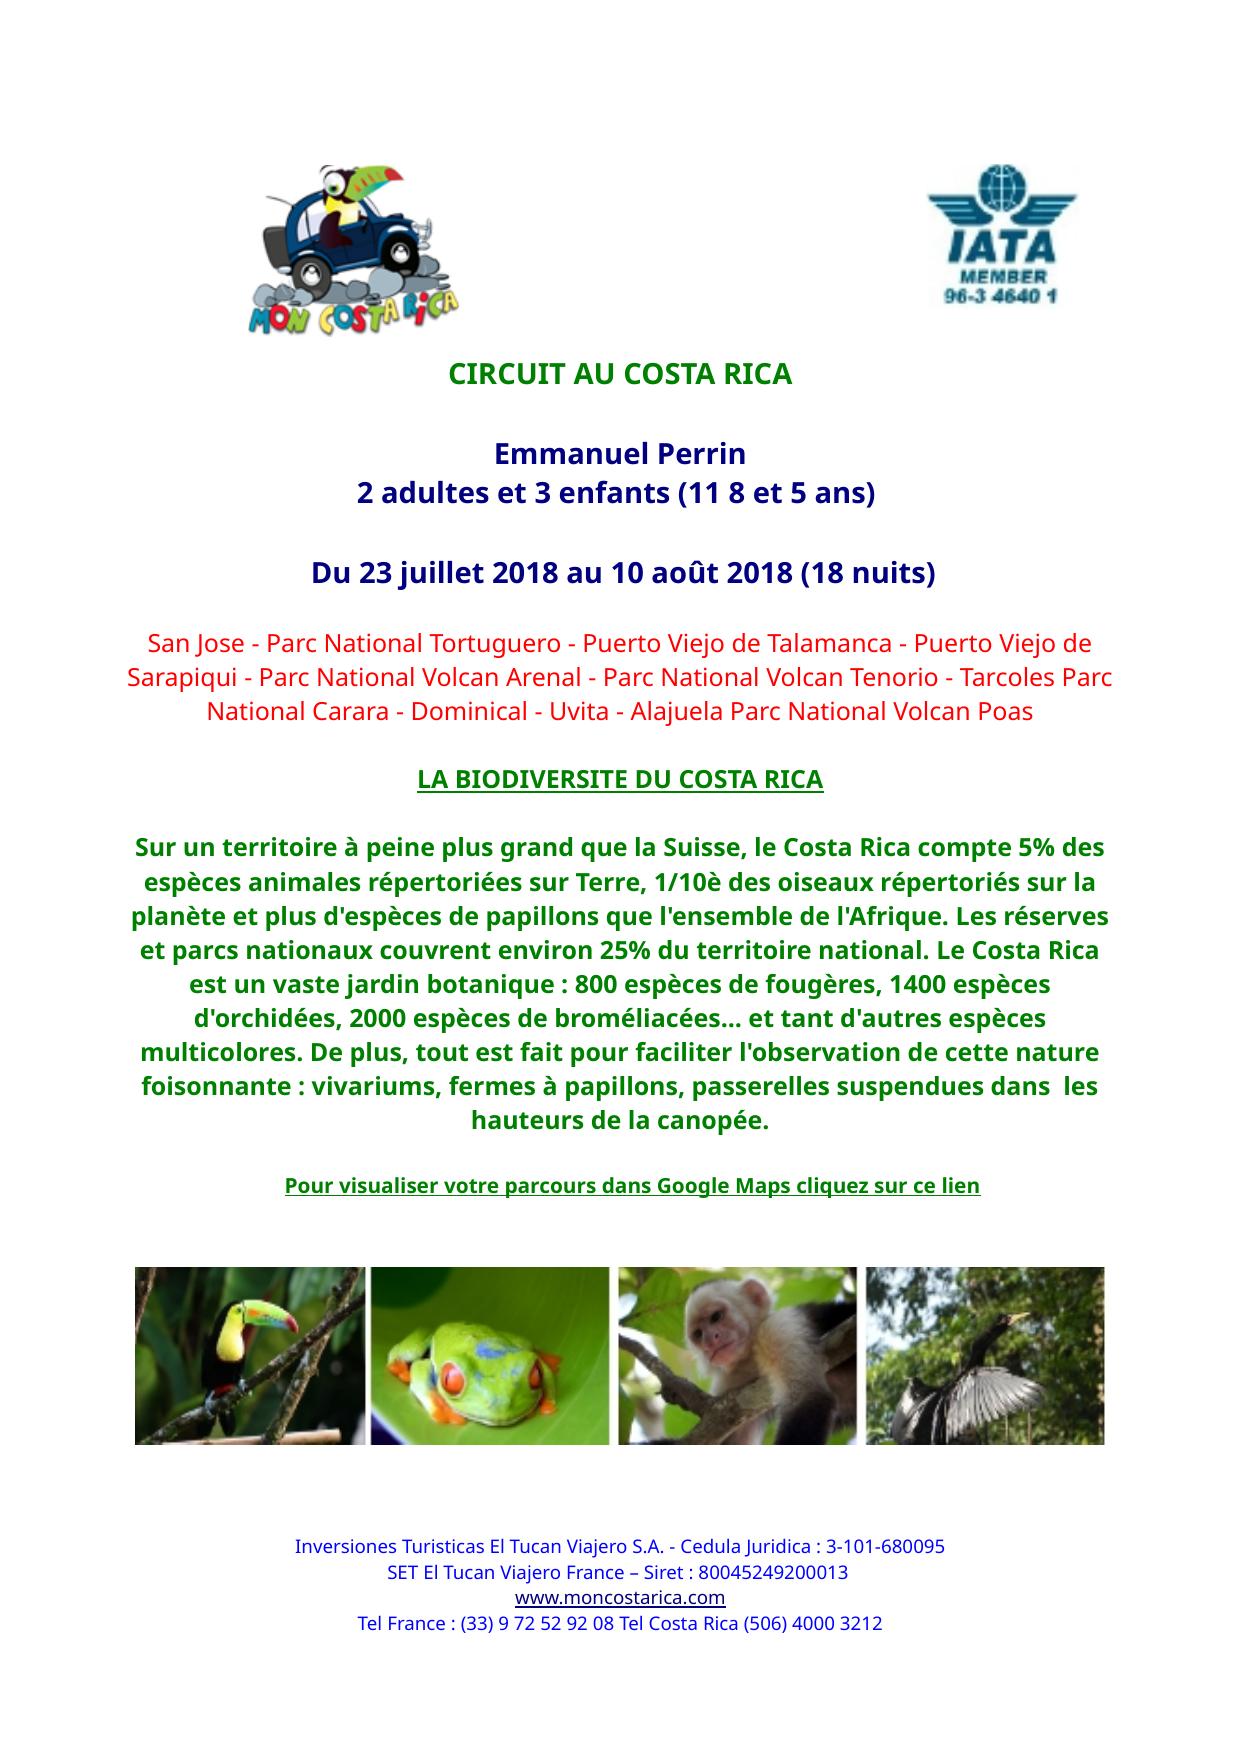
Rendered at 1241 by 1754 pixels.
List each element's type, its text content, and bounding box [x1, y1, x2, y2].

text 2 adultes et 3 enfants (11 8 et 5 ans) [118, 473, 1122, 512]
table_header [118, 118, 620, 353]
text San Jose - Parc National Tortuguero - Puerto Viejo de Talamanca - Puerto Viejo de Sarapiqui - Parc National Volcan Arenal - Parc National Volcan Tenorio - Tarcoles Parc National Carara - Dominical - Uvita - Alajuela Parc National Volcan Poas [118, 626, 1122, 728]
text CIRCUIT AU COSTA RICA [118, 353, 1122, 393]
text LA BIODIVERSITE DU COSTA RICA [118, 762, 1122, 796]
table_header [620, 118, 1122, 353]
text Emmanuel Perrin [118, 433, 1122, 473]
text Sur un territoire à peine plus grand que la Suisse, le Costa Rica compte 5% des espèces animales répertoriées sur Terre, 1/10è des oiseaux répertoriés sur la planète et plus d'espèces de papillons que l'ensemble de l'Afrique. Les réserves et parcs nationaux couvrent environ 25% du territoire national. Le Costa Rica est un vaste jardin botanique : 800 espèces de fougères, 1400 espèces d'orchidées, 2000 espèces de broméliacées... et tant d'autres espèces multicolores. De plus, tout est fait pour faciliter l'observation de cette nature foisonnante : vivariums, fermes à papillons, passerelles suspendues dans les hauteurs de la canopée. [118, 830, 1122, 1137]
text Du 23 juillet 2018 au 10 août 2018 (18 nuits) [118, 552, 1122, 592]
text Pour visualiser votre parcours dans Google Maps cliquez sur ce lien [118, 1171, 1146, 1199]
picture [248, 165, 460, 337]
picture [135, 1267, 1116, 1445]
picture [926, 164, 1080, 309]
